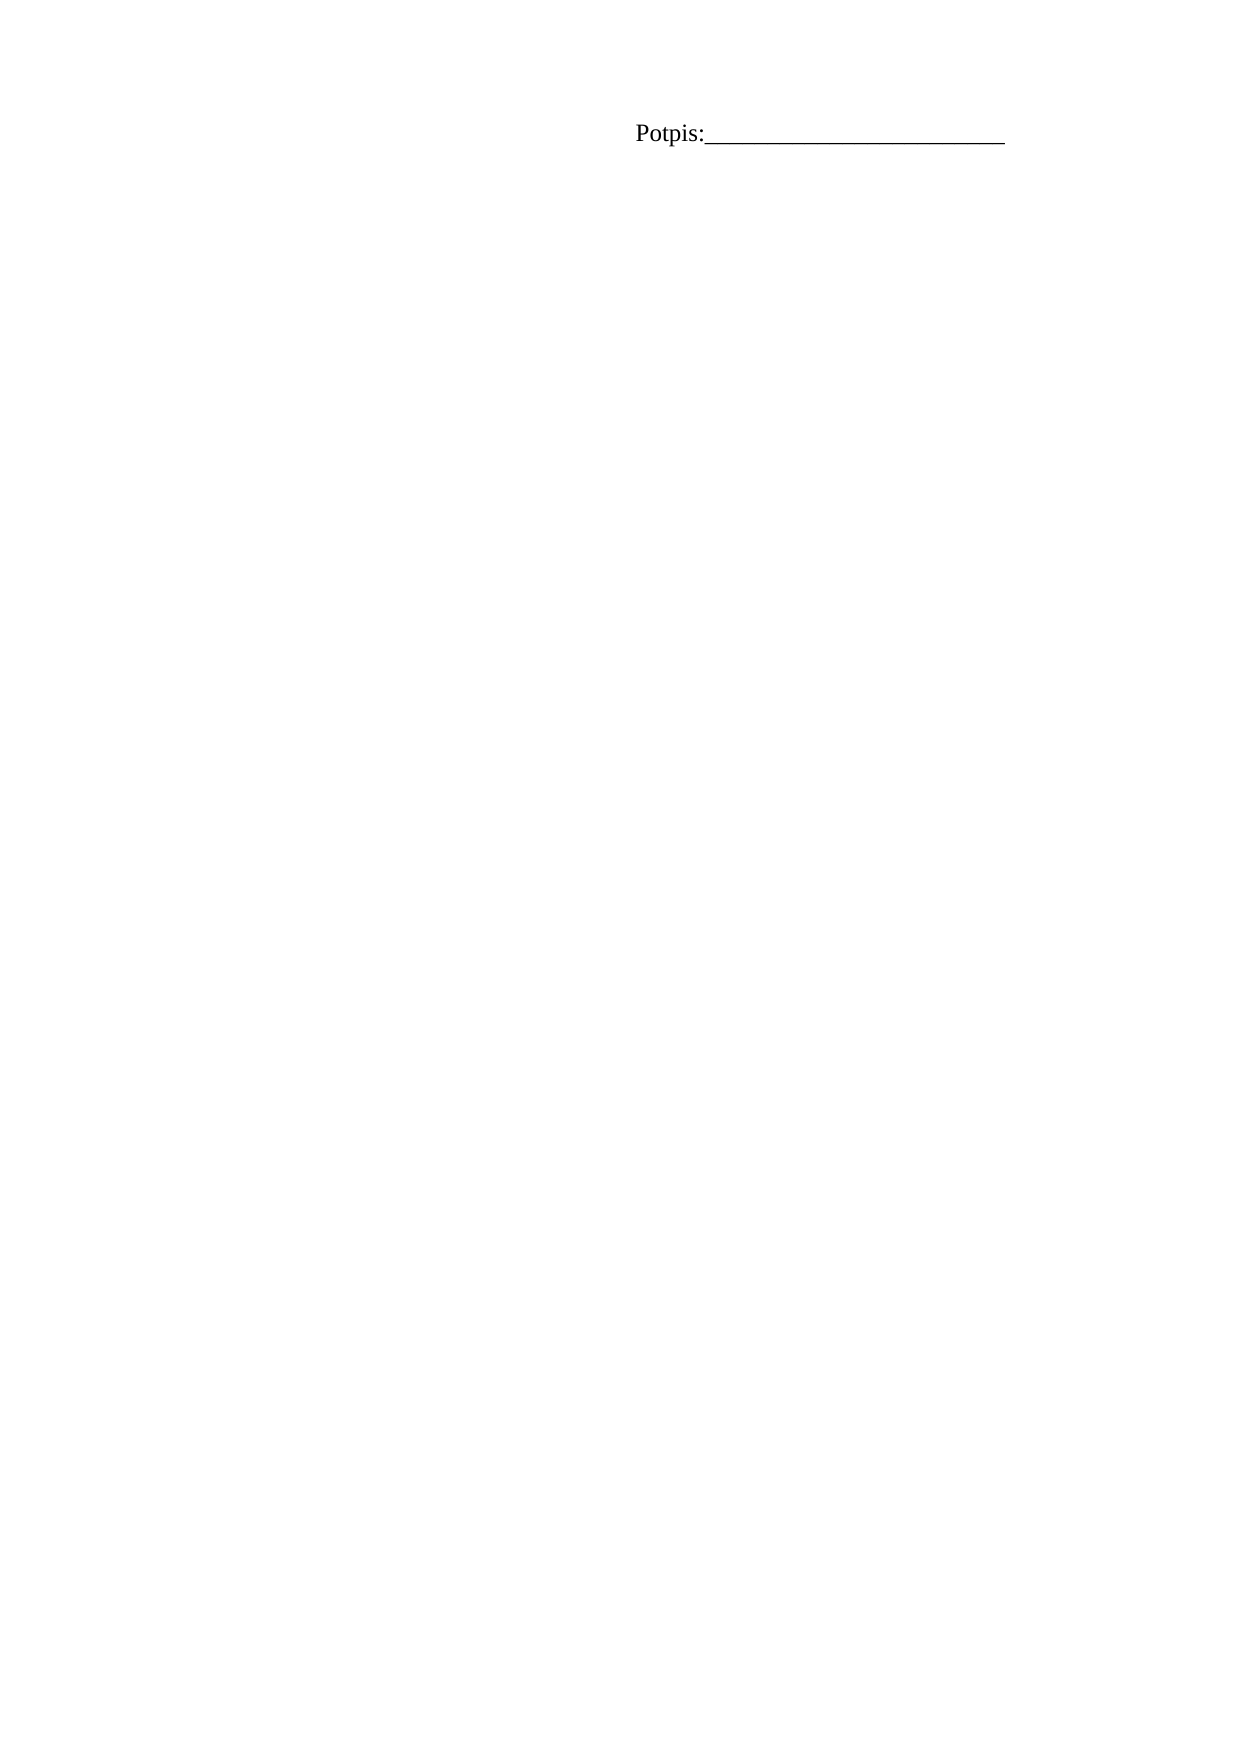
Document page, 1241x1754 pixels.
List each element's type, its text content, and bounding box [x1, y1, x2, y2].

text Potpis:________________________ [118, 118, 1122, 147]
